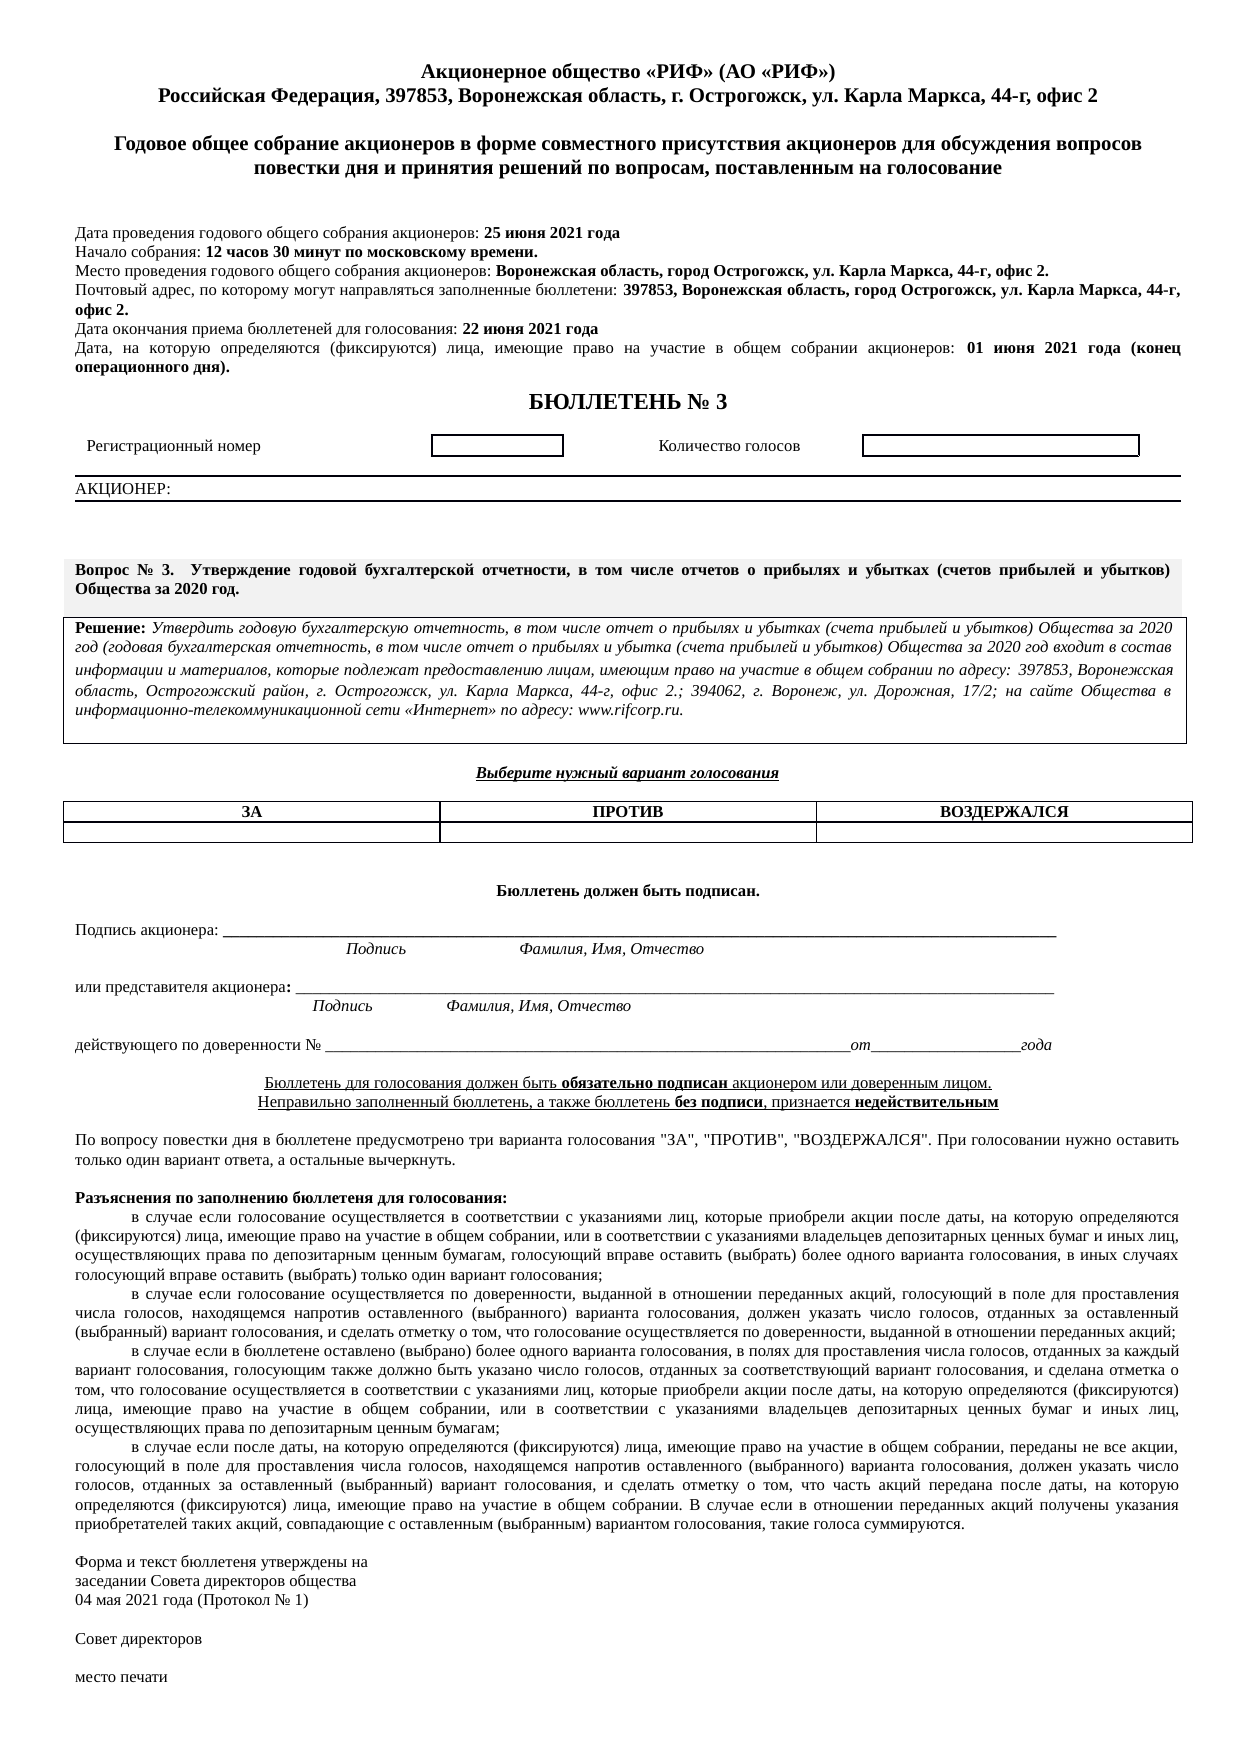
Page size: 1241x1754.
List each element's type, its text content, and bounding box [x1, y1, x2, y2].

text Бюллетень должен быть подписан. [75, 881, 1181, 900]
text или представителя акционера: ___________________________________________________________________________________________ [75, 977, 1181, 996]
text БЮЛЛЕТЕНЬ № 3 [75, 388, 1181, 415]
text в случае если в бюллетене оставлено (выбрано) более одного варианта голосования, в полях для проставления числа голосов, отданных за каждый вариант голосования, голосующим также должно быть указано число голосов, отданных за соответствующий вариант голосования, и сделана отметка о том, что голосование осуществляется в соответствии с указаниями лиц, которые приобрели акции после даты, на которую определяются (фиксируются) лица, имеющие право на участие в общем собрании, или в соответствии с указаниями владельцев депозитарных ценных бумаг и иных лиц, осуществляющих права по депозитарным ценным бумагам; [75, 1341, 1181, 1437]
text Годовое общее собрание акционеров в форме совместного присутствия акционеров для обсуждения вопросов повестки дня и принятия решений по вопросам, поставленным на голосование [75, 131, 1181, 179]
text место печати [75, 1667, 1226, 1686]
text Дата окончания приема бюллетеней для голосования: 22 июня 2021 года [75, 318, 1181, 338]
table_header ЗА [64, 802, 439, 821]
text Российская Федерация, 397853, Воронежская область, г. Острогожск, ул. Карла Маркса, 44-г, офис 2 [75, 83, 1181, 107]
text Акционерное общество «РИФ» (АО «РИФ») [75, 59, 1181, 83]
table_header Регистрационный номер [75, 434, 431, 455]
text Форма и текст бюллетеня утверждены на [75, 1552, 1226, 1571]
table_cell [817, 823, 1192, 842]
table_header ВОЗДЕРЖАЛСЯ [817, 802, 1192, 821]
table_header Количество голосов [564, 434, 862, 455]
table_header [433, 436, 562, 455]
table_header [864, 436, 1138, 455]
table_header Вопрос № 3. Утверждение годовой бухгалтерской отчетности, в том числе отчетов о прибылях и убытках (счетов прибылей и убытков) Общества за 2020 год. [64, 559, 1182, 617]
text Выберите нужный вариант голосования [75, 763, 1181, 782]
text заседании Совета директоров общества [75, 1571, 1226, 1590]
text в случае если после даты, на которую определяются (фиксируются) лица, имеющие право на участие в общем собрании, переданы не все акции, голосующий в поле для проставления числа голосов, находящемся напротив оставленного (выбранного) варианта голосования, должен указать число голосов, отданных за оставленный (выбранный) вариант голосования, и сделать отметку о том, что часть акций передана после даты, на которую определяются (фиксируются) лица, имеющие право на участие в общем собрании. В случае если в отношении переданных акций получены указания приобретателей таких акций, совпадающие с оставленным (выбранным) вариантом голосования, такие голоса суммируются. [75, 1437, 1181, 1533]
text Дата проведения годового общего собрания акционеров: 25 июня 2021 года [75, 223, 1181, 242]
text АКЦИОНЕР: [75, 477, 1181, 500]
text Подпись Фамилия, Имя, Отчество [75, 938, 1181, 958]
text Неправильно заполненный бюллетень, а также бюллетень без подписи, признается недействительным [75, 1092, 1181, 1111]
text Место проведения годового общего собрания акционеров: Воронежская область, город Острогожск, ул. Карла Маркса, 44-г, офис 2. [75, 261, 1181, 280]
text в случае если голосование осуществляется по доверенности, выданной в отношении переданных акций, голосующий в поле для проставления числа голосов, находящемся напротив оставленного (выбранного) варианта голосования, должен указать число голосов, отданных за оставленный (выбранный) вариант голосования, и сделать отметку о том, что голосование осуществляется по доверенности, выданной в отношении переданных акций; [75, 1283, 1181, 1341]
text Подпись Фамилия, Имя, Отчество [75, 996, 1181, 1015]
text действующего по доверенности № _______________________________________________________________от__________________года [75, 1034, 1181, 1053]
text 04 мая 2021 года (Протокол № 1) [75, 1590, 1226, 1609]
text Подпись акционера: ____________________________________________________________________________________________________ [75, 919, 1181, 938]
text Дата, на которую определяются (фиксируются) лица, имеющие право на участие в общем собрании акционеров: 01 июня 2021 года (конец операционного дня). [75, 338, 1181, 376]
text Совет директоров [75, 1628, 1226, 1648]
table_header Решение: Утвердить годовую бухгалтерскую отчетность, в том числе отчет о прибылях и убытках (счета прибылей и убытков) Общества за 2020 год (годовая бухгалтерская отчетность, в том числе отчет о прибылях и убытка (счета прибылей и убытков) Общества за 2020 год входит в состав информации и материалов, которые подлежат предоставлению лицам, имеющим право на участие в общем собрании по адресу: 397853, Воронежская область, Острогожский район, г. Острогожск, ул. Карла Маркса, 44-г, офис 2.; 394062, г. Воронеж, ул. Дорожная, 17/2; на сайте Общества в информационно-телекоммуникационной сети «Интернет» по адресу: www.rifcorp.ru. [64, 618, 1186, 743]
text в случае если голосование осуществляется в соответствии с указаниями лиц, которые приобрели акции после даты, на которую определяются (фиксируются) лица, имеющие право на участие в общем собрании, или в соответствии с указаниями владельцев депозитарных ценных бумаг и иных лиц, осуществляющих права по депозитарным ценным бумагам, голосующий вправе оставить (выбрать) более одного варианта голосования, в иных случаях голосующий вправе оставить (выбрать) только один вариант голосования; [75, 1207, 1181, 1283]
table_cell [64, 823, 439, 842]
text По вопросу повестки дня в бюллетене предусмотрено три варианта голосования "ЗА", "ПРОТИВ", "ВОЗДЕРЖАЛСЯ". При голосовании нужно оставить только один вариант ответа, а остальные вычеркнуть. [75, 1130, 1181, 1168]
text Начало собрания: 12 часов 30 минут по московскому времени. [75, 242, 1181, 261]
text Почтовый адрес, по которому могут направляться заполненные бюллетени: 397853, Воронежская область, город Острогожск, ул. Карла Маркса, 44-г, офис 2. [75, 280, 1181, 318]
text Разъяснения по заполнению бюллетеня для голосования: [75, 1188, 1181, 1207]
table_cell [441, 823, 816, 842]
text Бюллетень для голосования должен быть обязательно подписан акционером или доверенным лицом. [75, 1073, 1181, 1092]
table_header ПРОТИВ [441, 802, 816, 821]
